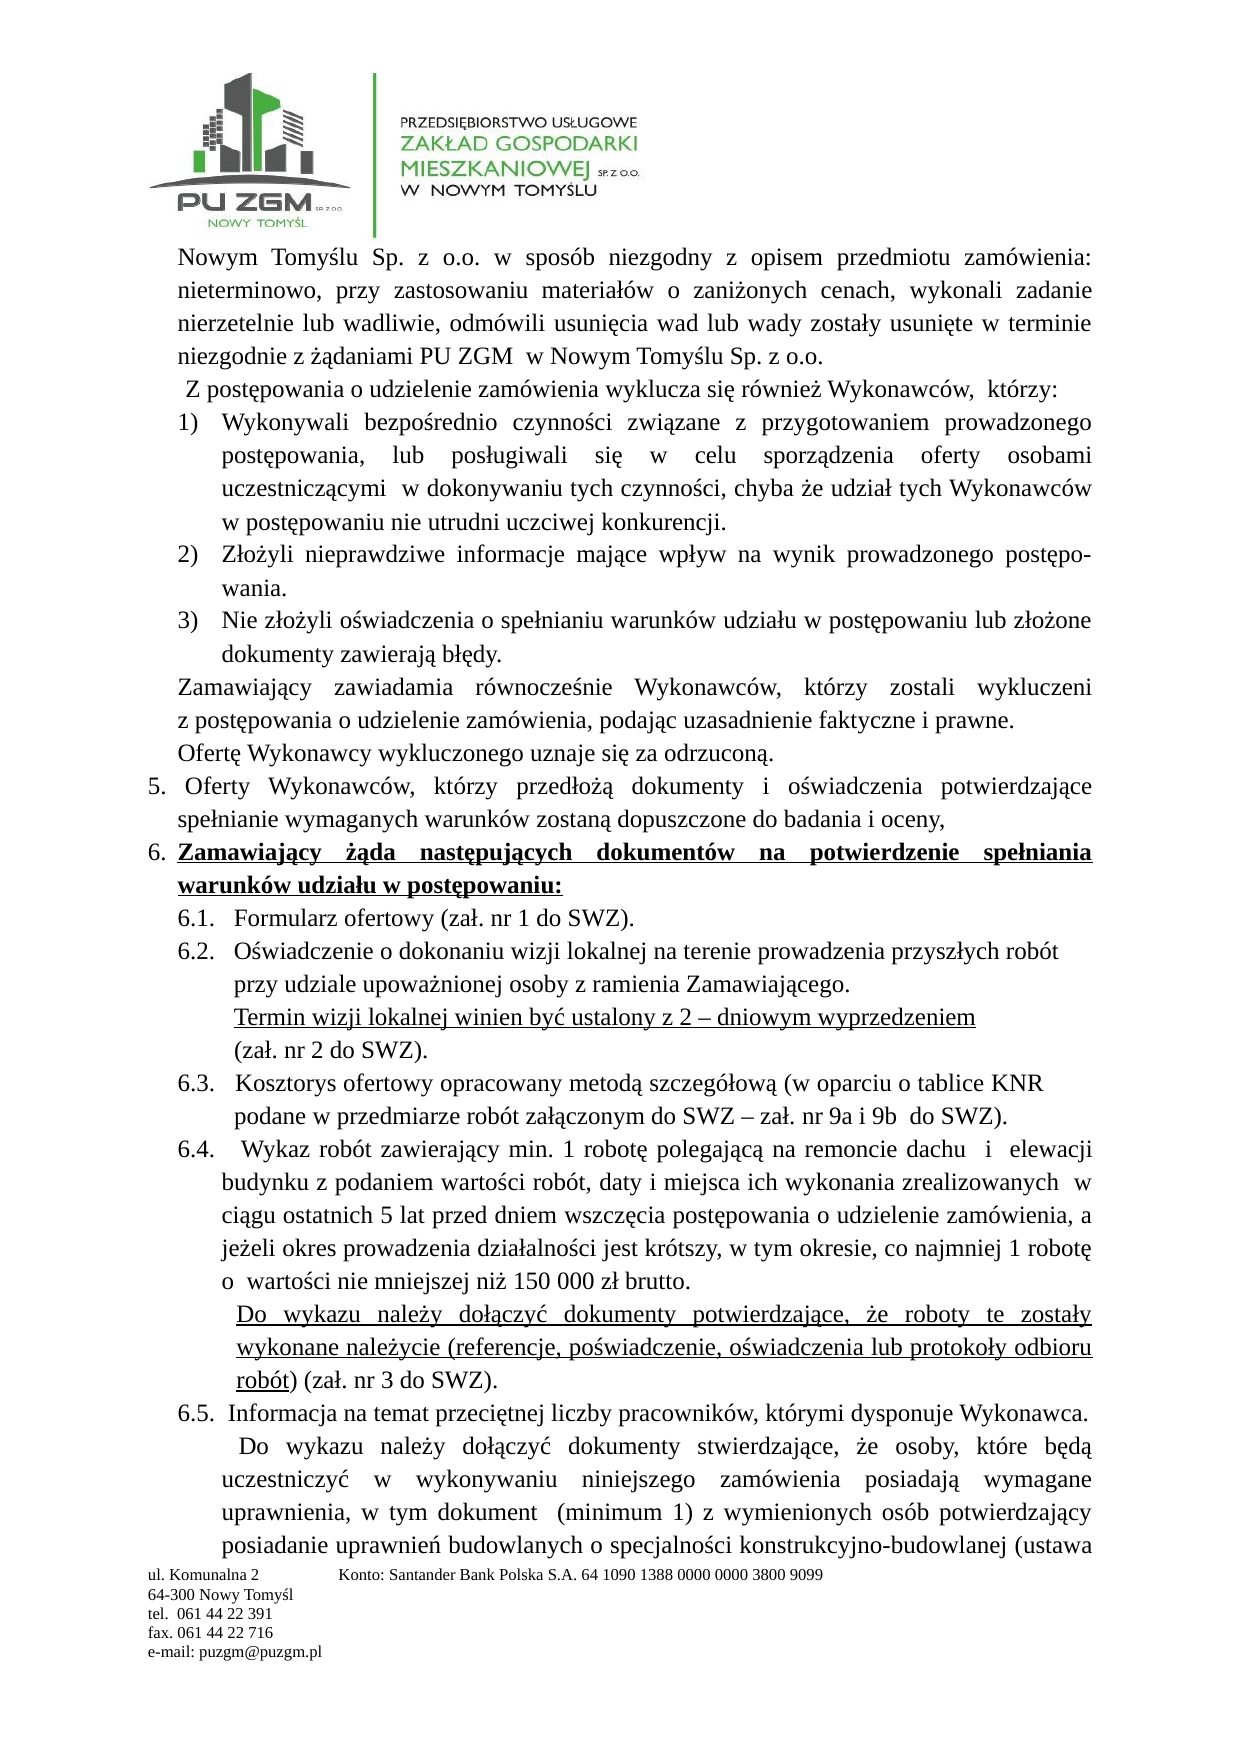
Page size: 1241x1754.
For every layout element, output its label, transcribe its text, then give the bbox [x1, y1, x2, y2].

text 6.2. Oświadczenie o dokonaniu wizji lokalnej na terenie prowadzenia przyszłych robót [177, 936, 1093, 964]
text robót) (zał. nr 3 do SWZ). [236, 1358, 1093, 1394]
text Do wykazu należy dołączyć dokumenty potwierdzające, że roboty te zostały wykonane należycie (referencje, poświadczenie, oświadczenia lub protokoły odbioru [236, 1299, 1093, 1357]
picture [147, 73, 655, 243]
text 6.5. Informacja na temat przeciętnej liczby pracowników, którymi dysponuje Wykonawca. [177, 1398, 1093, 1427]
text Zamawiający zawiadamia równocześnie Wykonawców, którzy zostali wykluczeni z postępowania o udzielenie zamówienia, podając uzasadnienie faktyczne i prawne. [177, 672, 1093, 733]
text 3) Nie złożyli oświadczenia o spełnianiu warunków udziału w postępowaniu lub złożone dokumenty zawierają błędy. [177, 606, 1093, 667]
text 1) Wykonywali bezpośrednio czynności związane z przygotowaniem prowadzonego postępowania, lub posługiwali się w celu sporządzenia oferty osobami uczestniczącymi w dokonywaniu tych czynności, chyba że udział tych Wykonawców w postępowaniu nie utrudni uczciwej konkurencji. [177, 407, 1093, 535]
text 6.3. Kosztorys ofertowy opracowany metodą szczegółową (w oparciu o tablice KNR podane w przedmiarze robót załączonym do SWZ – zał. nr 9a i 9b do SWZ). [177, 1068, 1093, 1130]
text Nowym Tomyślu Sp. z o.o. w sposób niezgodny z opisem przedmiotu zamówienia: nieterminowo, przy zastosowaniu materiałów o zaniżonych cenach, wykonali zadanie nierzetelnie lub wadliwie, odmówili usunięcia wad lub wady zostały usunięte w terminie niezgodnie z żądaniami PU ZGM w Nowym Tomyślu Sp. z o.o. [148, 242, 1093, 370]
text Do wykazu należy dołączyć dokumenty stwierdzające, że osoby, które będą uczestniczyć w wykonywaniu niniejszego zamówienia posiadają wymagane uprawnienia, w tym dokument (minimum 1) z wymienionych osób potwierdzający posiadanie uprawnień budowlanych o specjalności konstrukcyjno-budowlanej (ustawa [177, 1431, 1093, 1559]
text 6.1. Formularz ofertowy (zał. nr 1 do SWZ). [177, 903, 1093, 932]
text Z postępowania o udzielenie zamówienia wyklucza się również Wykonawców, którzy: [148, 374, 1093, 403]
text (zał. nr 2 do SWZ). [221, 1035, 1093, 1064]
text 6. Zamawiający żąda następujących dokumentów na potwierdzenie spełniania warunków udziału w postępowaniu: [148, 837, 1093, 898]
text 5. Oferty Wykonawców, którzy przedłożą dokumenty i oświadczenia potwierdzające spełnianie wymaganych warunków zostaną dopuszczone do badania i oceny, [148, 771, 1093, 832]
text Ofertę Wykonawcy wykluczonego uznaje się za odrzuconą. [148, 738, 1093, 766]
text Termin wizji lokalnej winien być ustalony z 2 – dniowym wyprzedzeniem [177, 1002, 1093, 1031]
text 2) Złożyli nieprawdziwe informacje mające wpływ na wynik prowadzonego postępo-wania. [177, 539, 1093, 601]
text 6.4. Wykaz robót zawierający min. 1 robotę polegającą na remoncie dachu i elewacji budynku z podaniem wartości robót, daty i miejsca ich wykonania zrealizowanych w ciągu ostatnich 5 lat przed dniem wszczęcia postępowania o udzielenie zamówienia, a jeżeli okres prowadzenia działalności jest krótszy, w tym okresie, co najmniej 1 robotę o wartości nie mniejszej niż 150 000 zł brutto. [177, 1134, 1093, 1295]
text przy udziale upoważnionej osoby z ramienia Zamawiającego. [177, 969, 1093, 998]
